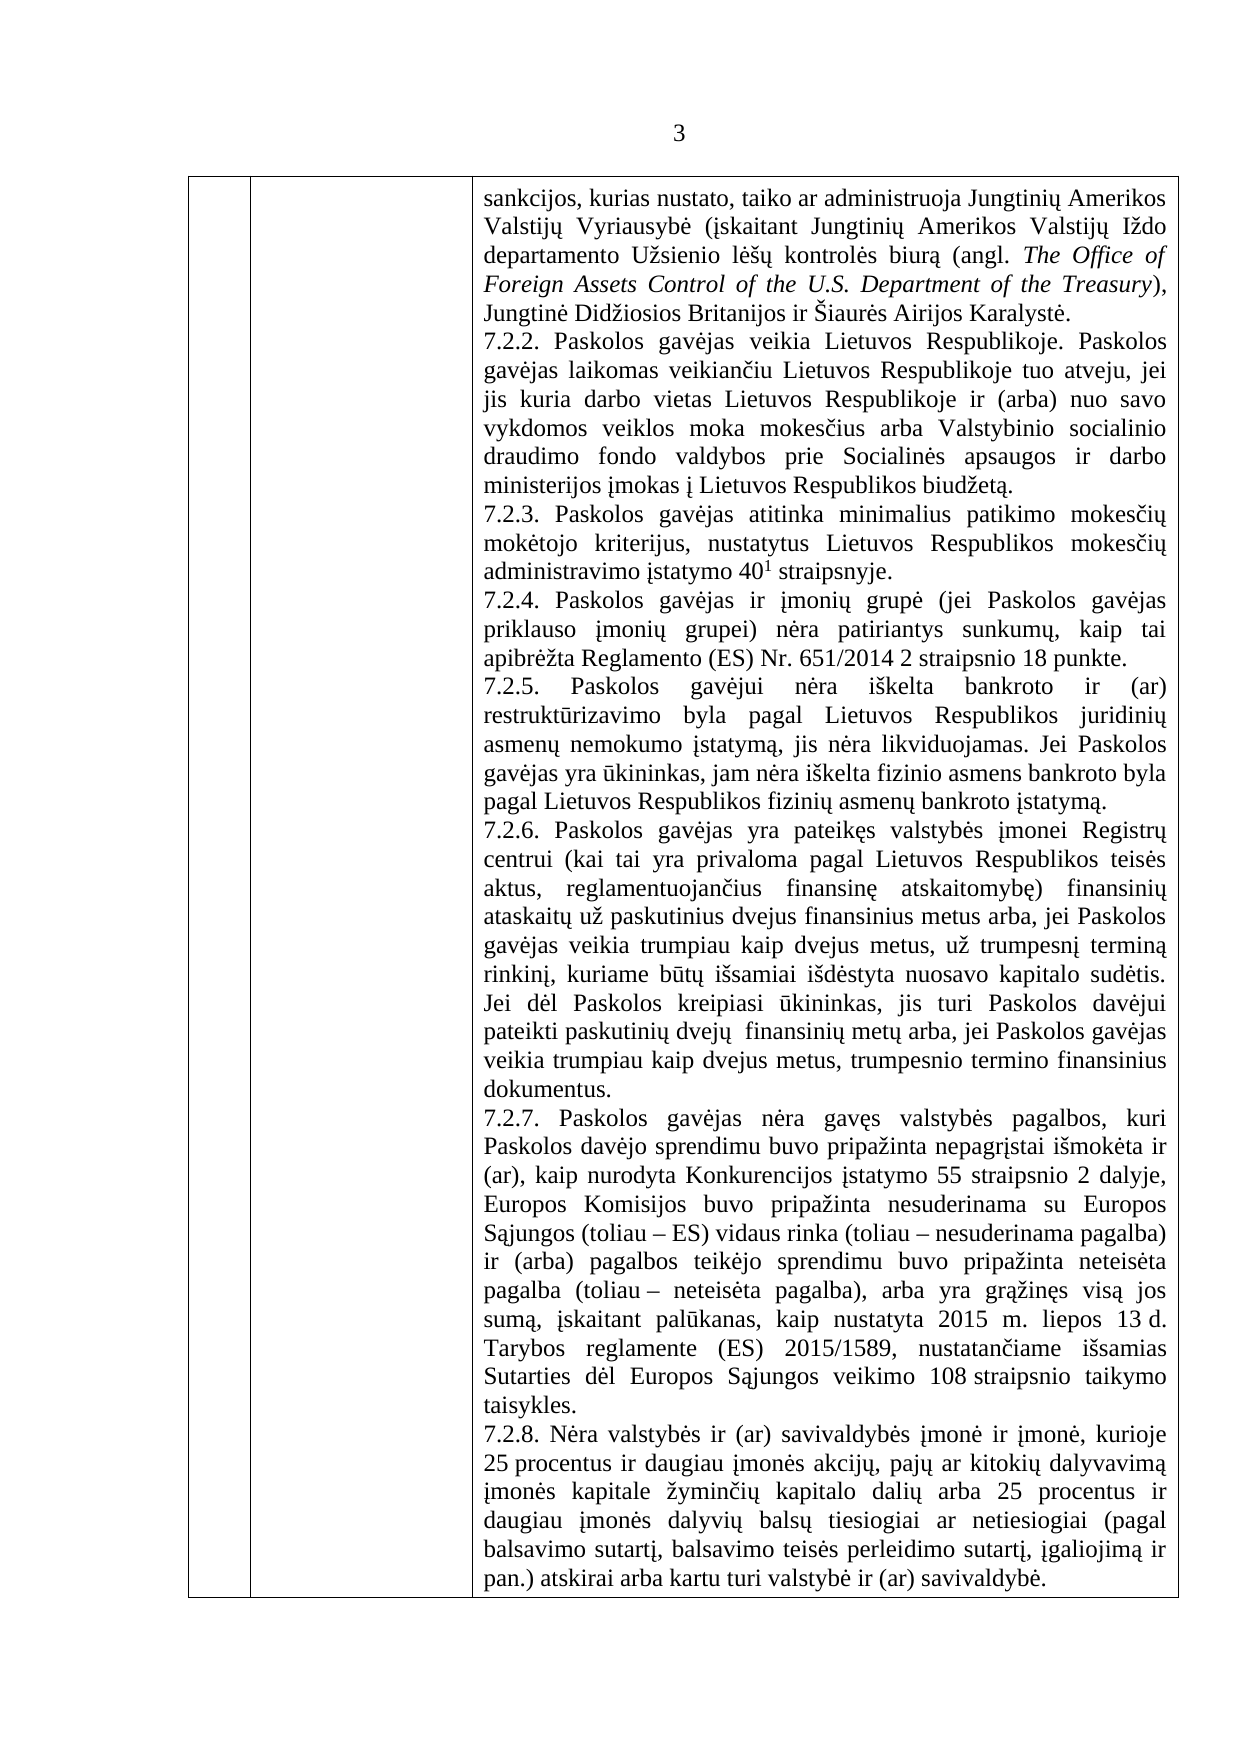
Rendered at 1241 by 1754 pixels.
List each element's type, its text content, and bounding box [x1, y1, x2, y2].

table_cell [189, 177, 250, 1597]
table_cell [251, 177, 472, 1597]
table_cell sankcijos, kurias nustato, taiko ar administruoja Jungtinių Amerikos Valstijų Vyriausybė (įskaitant Jungtinių Amerikos Valstijų Iždo departamento Užsienio lėšų kontrolės biurą (angl. The Office of Foreign Assets Control of the U.S. Department of the Treasury), Jungtinė Didžiosios Britanijos ir Šiaurės Airijos Karalystė. 7.2.2. Paskolos gavėjas veikia Lietuvos Respublikoje. Paskolos gavėjas laikomas veikiančiu Lietuvos Respublikoje tuo atveju, jei jis kuria darbo vietas Lietuvos Respublikoje ir (arba) nuo savo vykdomos veiklos moka mokesčius arba Valstybinio socialinio draudimo fondo valdybos prie Socialinės apsaugos ir darbo ministerijos įmokas į Lietuvos Respublikos biudžetą. 7.2.3. Paskolos gavėjas atitinka minimalius patikimo mokesčių mokėtojo kriterijus, nustatytus Lietuvos Respublikos mokesčių administravimo įstatymo 401 straipsnyje. 7.2.4. Paskolos gavėjas ir įmonių grupė (jei Paskolos gavėjas priklauso įmonių grupei) nėra patiriantys sunkumų, kaip tai apibrėžta Reglamento (ES) Nr. 651/2014 2 straipsnio 18 punkte. 7.2.5. Paskolos gavėjui nėra iškelta bankroto ir (ar) restruktūrizavimo byla pagal Lietuvos Respublikos juridinių asmenų nemokumo įstatymą, jis nėra likviduojamas. Jei Paskolos gavėjas yra ūkininkas, jam nėra iškelta fizinio asmens bankroto byla pagal Lietuvos Respublikos fizinių asmenų bankroto įstatymą. 7.2.6. Paskolos gavėjas yra pateikęs valstybės įmonei Registrų centrui (kai tai yra privaloma pagal Lietuvos Respublikos teisės aktus, reglamentuojančius finansinę atskaitomybę) finansinių ataskaitų už paskutinius dvejus finansinius metus arba, jei Paskolos gavėjas veikia trumpiau kaip dvejus metus, už trumpesnį terminą rinkinį, kuriame būtų išsamiai išdėstyta nuosavo kapitalo sudėtis. Jei dėl Paskolos kreipiasi ūkininkas, jis turi Paskolos davėjui pateikti paskutinių dvejų finansinių metų arba, jei Paskolos gavėjas veikia trumpiau kaip dvejus metus, trumpesnio termino finansinius dokumentus. 7.2.7. Paskolos gavėjas nėra gavęs valstybės pagalbos, kuri Paskolos davėjo sprendimu buvo pripažinta nepagrįstai išmokėta ir (ar), kaip nurodyta Konkurencijos įstatymo 55 straipsnio 2 dalyje, Europos Komisijos buvo pripažinta nesuderinama su Europos Sąjungos (toliau – ES) vidaus rinka (toliau – nesuderinama pagalba) ir (arba) pagalbos teikėjo sprendimu buvo pripažinta neteisėta pagalba (toliau – neteisėta pagalba), arba yra grąžinęs visą jos sumą, įskaitant palūkanas, kaip nustatyta 2015 m. liepos 13 d. Tarybos reglamente (ES) 2015/1589, nustatančiame išsamias Sutarties dėl Europos Sąjungos veikimo 108 straipsnio taikymo taisykles. 7.2.8. Nėra valstybės ir (ar) savivaldybės įmonė ir įmonė, kurioje 25 procentus ir daugiau įmonės akcijų, pajų ar kitokių dalyvavimą įmonės kapitale žyminčių kapitalo dalių arba 25 procentus ir daugiau įmonės dalyvių balsų tiesiogiai ar netiesiogiai (pagal balsavimo sutartį, balsavimo teisės perleidimo sutartį, įgaliojimą ir pan.) atskirai arba kartu turi valstybė ir (ar) savivaldybė. [473, 177, 1178, 1597]
